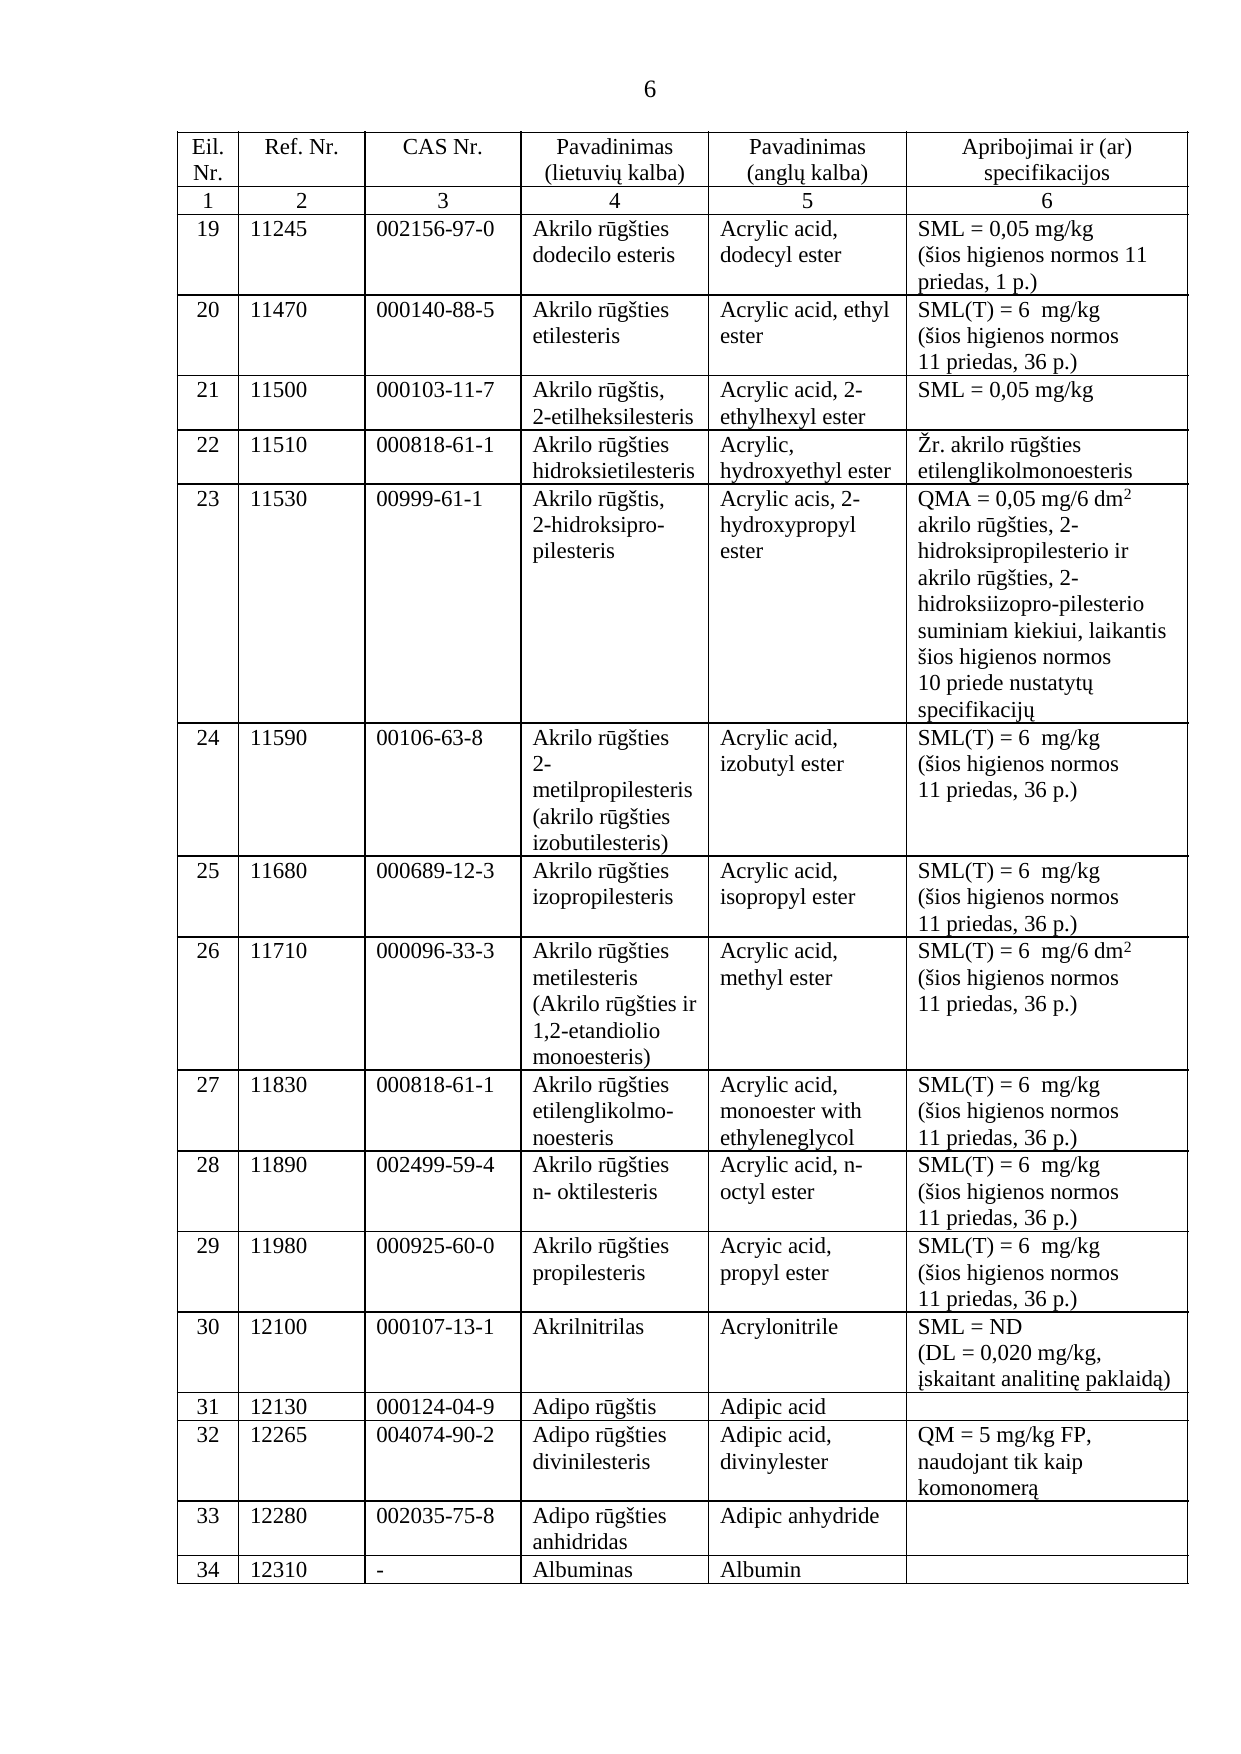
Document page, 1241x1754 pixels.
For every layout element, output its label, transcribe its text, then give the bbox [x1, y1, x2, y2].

table_cell 00106-63-8 [366, 724, 520, 855]
table_cell 11590 [239, 724, 364, 855]
table_cell SML(T) = 6 mg/kg (šios higienos normos 11 priedas, 36 p.) [907, 1232, 1187, 1311]
table_cell 12280 [239, 1502, 364, 1555]
table_cell SML(T) = 6 mg/6 dm2 (šios higienos normos 11 priedas, 36 p.) [907, 938, 1187, 1069]
table_cell SML(T) = 6 mg/kg (šios higienos normos 11 priedas, 36 p.) [907, 724, 1187, 855]
table_cell Acrylic, hydroxyethyl ester [709, 431, 906, 483]
table_header Ref. Nr. [239, 133, 364, 186]
table_cell 11510 [239, 431, 364, 483]
table_cell Akrilo rūgšties 2-metilpropilesteris (akrilo rūgšties izobutilesteris) [522, 724, 708, 855]
table_cell [907, 1393, 1187, 1420]
table_cell [907, 1556, 1187, 1583]
table_cell 00999-61-1 [366, 485, 520, 722]
table_cell 1 [178, 187, 238, 213]
table_cell 004074-90-2 [366, 1421, 520, 1500]
table_cell 11830 [239, 1071, 364, 1150]
table_cell 3 [366, 187, 520, 213]
table_cell 12310 [239, 1556, 364, 1583]
table_cell 12265 [239, 1421, 364, 1500]
table_cell Acrylic acid, isopropyl ester [709, 857, 906, 936]
table_cell Acrylic acid, izobutyl ester [709, 724, 906, 855]
table_cell 11530 [239, 485, 364, 722]
table_cell 000124-04-9 [366, 1393, 520, 1420]
table_cell 12100 [239, 1313, 364, 1392]
table_header Pavadinimas (anglų kalba) [709, 133, 906, 186]
table_cell 29 [178, 1232, 238, 1311]
table_cell Akrilo rūgšties etilenglikolmo-noesteris [522, 1071, 708, 1150]
table_cell 2 [239, 187, 364, 213]
table_cell 25 [178, 857, 238, 936]
table_cell Acrylic acid, n-octyl ester [709, 1152, 906, 1231]
table_cell SML = ND (DL = 0,020 mg/kg, įskaitant analitinę paklaidą) [907, 1313, 1187, 1392]
table_cell 26 [178, 938, 238, 1069]
table_cell 11500 [239, 376, 364, 429]
table_cell 20 [178, 296, 238, 375]
table_cell SML = 0,05 mg/kg (šios higienos normos 11 priedas, 1 p.) [907, 215, 1187, 294]
table_cell Adipo rūgštis [522, 1393, 708, 1420]
table_cell 002156-97-0 [366, 215, 520, 294]
table_cell 000107-13-1 [366, 1313, 520, 1392]
table_cell 000140-88-5 [366, 296, 520, 375]
table_cell Akrilo rūgštis, 2-hidroksipro-pilesteris [522, 485, 708, 722]
table_cell 000925-60-0 [366, 1232, 520, 1311]
table_cell 11710 [239, 938, 364, 1069]
table_cell Acrylic acid, dodecyl ester [709, 215, 906, 294]
table_cell Akrilo rūgšties dodecilo esteris [522, 215, 708, 294]
table_cell Acrylic acid, methyl ester [709, 938, 906, 1069]
table_cell Akrilo rūgšties izopropilesteris [522, 857, 708, 936]
table_cell Acrylic acid, ethyl ester [709, 296, 906, 375]
table_cell 30 [178, 1313, 238, 1392]
table_cell 11245 [239, 215, 364, 294]
table_cell 002035-75-8 [366, 1502, 520, 1555]
table_cell 11890 [239, 1152, 364, 1231]
table_header Eil. Nr. [178, 133, 238, 186]
table_header Apribojimai ir (ar) specifikacijos [907, 133, 1187, 186]
table_cell 33 [178, 1502, 238, 1555]
table_cell SML(T) = 6 mg/kg (šios higienos normos 11 priedas, 36 p.) [907, 1071, 1187, 1150]
table_cell 24 [178, 724, 238, 855]
table_cell Acrylic acid, 2-ethylhexyl ester [709, 376, 906, 429]
table_cell Adipo rūgšties divinilesteris [522, 1421, 708, 1500]
table_cell 12130 [239, 1393, 364, 1420]
table_cell 23 [178, 485, 238, 722]
table_cell Adipic acid [709, 1393, 906, 1420]
table_cell QM = 5 mg/kg FP, naudojant tik kaip komonomerą [907, 1421, 1187, 1500]
table_cell Acrylic acid, monoester with ethyleneglycol [709, 1071, 906, 1150]
table_cell 4 [522, 187, 708, 213]
table_cell Acrylic acis, 2-hydroxypropyl ester [709, 485, 906, 722]
table_header Pavadinimas (lietuvių kalba) [522, 133, 708, 186]
table_cell 31 [178, 1393, 238, 1420]
table_cell Adipic acid, divinylester [709, 1421, 906, 1500]
table_cell Akrilo rūgšties metilesteris (Akrilo rūgšties ir 1,2-etandiolio monoesteris) [522, 938, 708, 1069]
table_cell 6 [907, 187, 1187, 213]
table_cell 32 [178, 1421, 238, 1500]
table_cell Akrilo rūgšties propilesteris [522, 1232, 708, 1311]
table_cell SML(T) = 6 mg/kg (šios higienos normos 11 priedas, 36 p.) [907, 857, 1187, 936]
table_cell 22 [178, 431, 238, 483]
table_cell Albuminas [522, 1556, 708, 1583]
table_cell Akrilnitrilas [522, 1313, 708, 1392]
table_cell Žr. akrilo rūgšties etilenglikolmonoesteris [907, 431, 1187, 483]
table_cell SML(T) = 6 mg/kg (šios higienos normos 11 priedas, 36 p.) [907, 296, 1187, 375]
table_header CAS Nr. [366, 133, 520, 186]
table_cell [907, 1502, 1187, 1555]
table_cell 000103-11-7 [366, 376, 520, 429]
table_cell 000818-61-1 [366, 1071, 520, 1150]
table_cell Adipic anhydride [709, 1502, 906, 1555]
table_cell Akrilo rūgštis, 2-etilheksilesteris [522, 376, 708, 429]
table_cell 27 [178, 1071, 238, 1150]
table_cell Akrilo rūgšties hidroksietilesteris [522, 431, 708, 483]
table_cell Acrylonitrile [709, 1313, 906, 1392]
table_cell Albumin [709, 1556, 906, 1583]
table_cell 5 [709, 187, 906, 213]
table_cell - [366, 1556, 520, 1583]
table_cell 002499-59-4 [366, 1152, 520, 1231]
table_cell 21 [178, 376, 238, 429]
table_cell 19 [178, 215, 238, 294]
table_cell 28 [178, 1152, 238, 1231]
table_cell 11680 [239, 857, 364, 936]
table_cell 000096-33-3 [366, 938, 520, 1069]
table_cell Akrilo rūgšties etilesteris [522, 296, 708, 375]
table_cell SML(T) = 6 mg/kg (šios higienos normos 11 priedas, 36 p.) [907, 1152, 1187, 1231]
table_cell 000689-12-3 [366, 857, 520, 936]
table_cell 000818-61-1 [366, 431, 520, 483]
table_cell 11470 [239, 296, 364, 375]
table_cell 34 [178, 1556, 238, 1583]
table_cell SML = 0,05 mg/kg [907, 376, 1187, 429]
table_cell 11980 [239, 1232, 364, 1311]
table_cell Adipo rūgšties anhidridas [522, 1502, 708, 1555]
table_cell Akrilo rūgšties n- oktilesteris [522, 1152, 708, 1231]
table_cell Acryic acid, propyl ester [709, 1232, 906, 1311]
